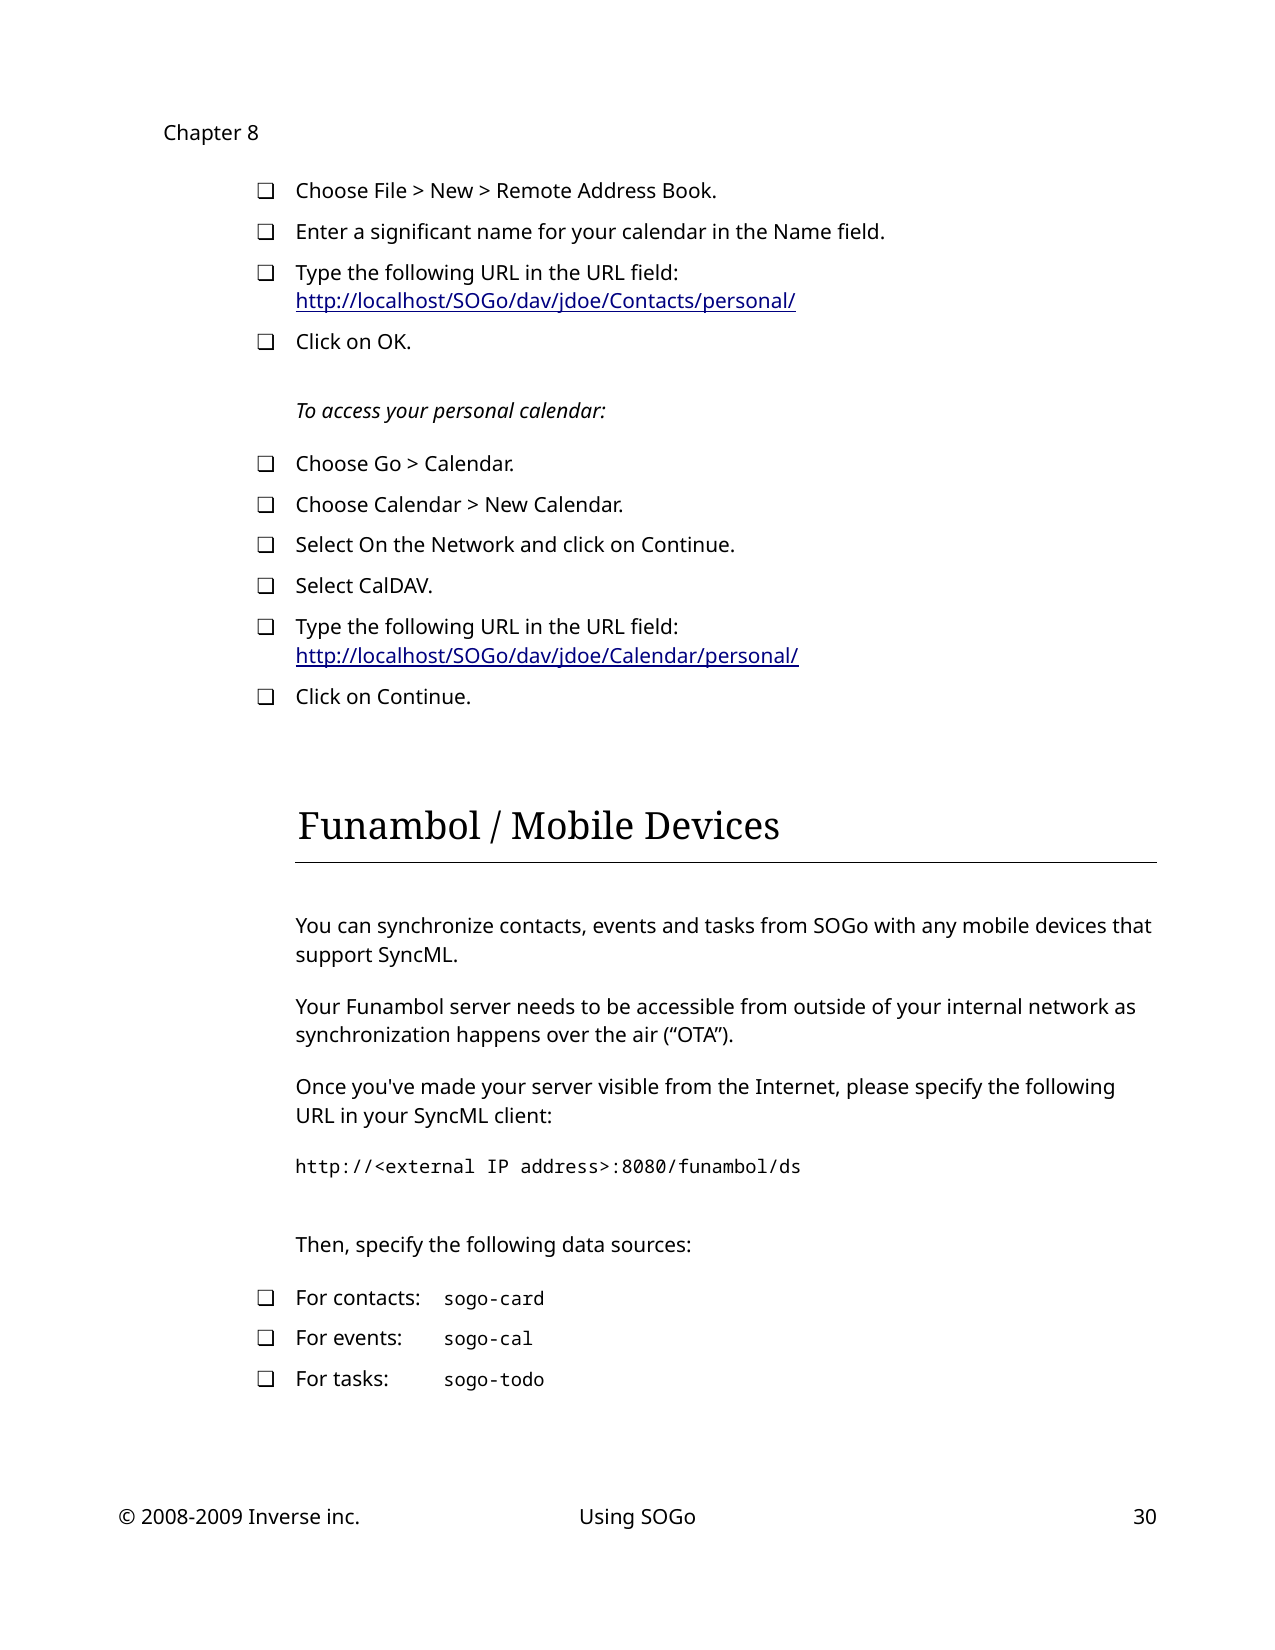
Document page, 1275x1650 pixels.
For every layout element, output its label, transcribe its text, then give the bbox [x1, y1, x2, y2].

list ❏ Type the following URL in the URL field: http://localhost/SOGo/dav/jdoe/Contacts/personal/ [256, 258, 1157, 315]
text Once you've made your server visible from the Internet, please specify the following URL in your SyncML client: [295, 1072, 1157, 1129]
list ❏ Click on Continue. [256, 682, 1157, 710]
list ❏ Enter a significant name for your calendar in the Name field. [256, 217, 1157, 245]
text You can synchronize contacts, events and tasks from SOGo with any mobile devices that support SyncML. [295, 911, 1157, 968]
list ❏ For contacts: sogo-card [256, 1283, 1157, 1311]
text http://<external IP address>:8080/funambol/ds [295, 1153, 1157, 1178]
text Your Funambol server needs to be accessible from outside of your internal network as synchronization happens over the air (“OTA”). [295, 992, 1157, 1049]
list ❏ Select On the Network and click on Continue. [256, 531, 1157, 559]
list ❏ Click on OK. [256, 327, 1157, 384]
text To access your personal calendar: [295, 397, 1157, 425]
list ❏ Select CalDAV. [256, 572, 1157, 600]
list ❏ Type the following URL in the URL field: http://localhost/SOGo/dav/jdoe/Calendar/personal/ [256, 612, 1157, 669]
list ❏ For events: sogo-cal [256, 1323, 1157, 1352]
list ❏ Choose Calendar > New Calendar. [256, 490, 1157, 518]
list ❏ For tasks: sogo-todo [256, 1364, 1157, 1393]
subtitle Funambol / Mobile Devices [295, 800, 1157, 862]
list ❏ Choose File > New > Remote Address Book. [256, 176, 1157, 204]
list ❏ Choose Go > Calendar. [256, 449, 1157, 477]
text Then, specify the following data sources: [295, 1231, 1157, 1259]
